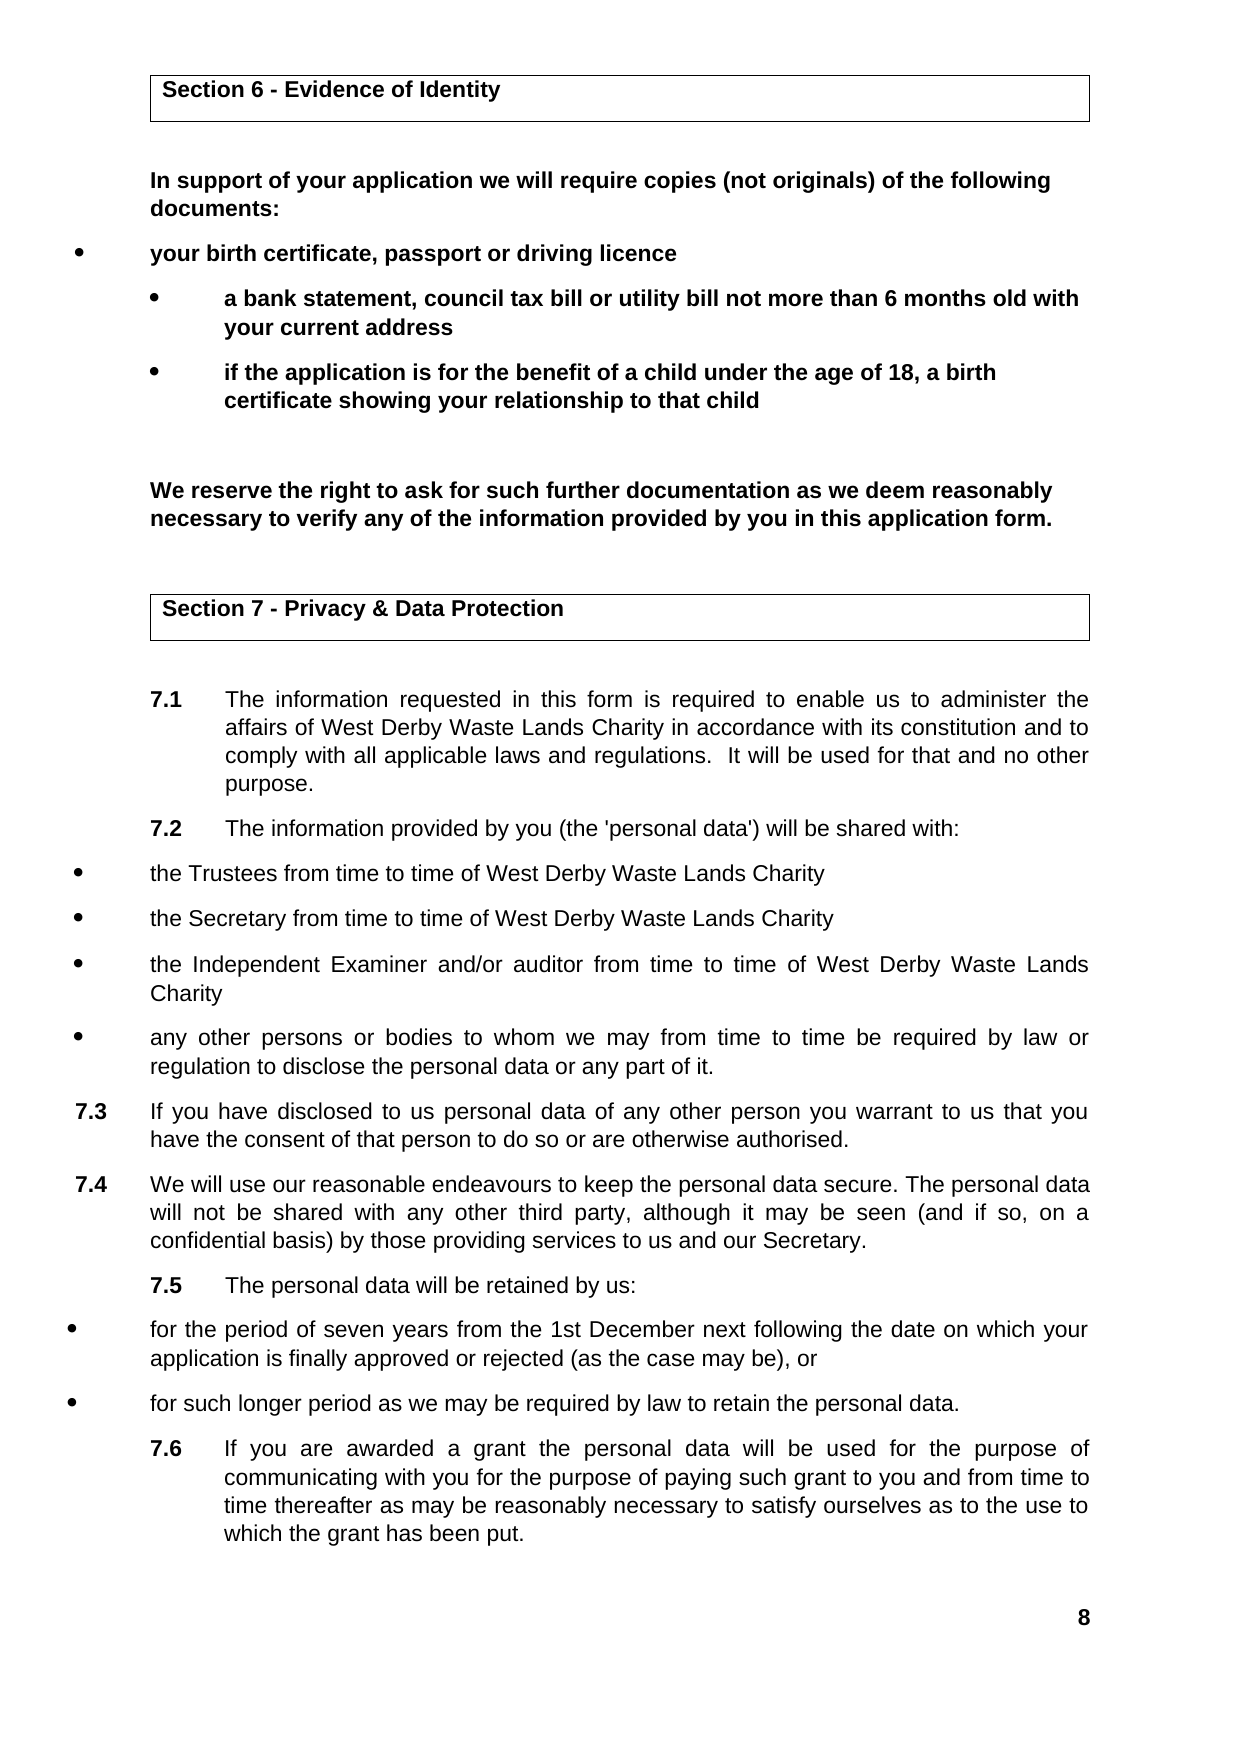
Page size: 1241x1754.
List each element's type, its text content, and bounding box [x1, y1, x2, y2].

list We reserve the right to ask for such further documentation as we deem reasonably necessary to verify any of the information provided by you in this application form. [150, 477, 1090, 531]
table_header Section 6 - Evidence of Identity [151, 76, 1089, 121]
list the Secretary from time to time of West Derby Waste Lands Charity [74, 905, 1090, 932]
list if the application is for the benefit of a child under the age of 18, a birth certificate showing your relationship to that child [150, 358, 1090, 413]
list the Trustees from time to time of West Derby Waste Lands Charity [74, 860, 1090, 887]
table_header Section 7 - Privacy & Data Protection [151, 595, 1089, 640]
list your birth certificate, passport or driving licence [75, 239, 1090, 266]
list for the period of seven years from the 1st December next following the date on which your application is finally approved or rejected (as the case may be), or [68, 1316, 1090, 1371]
text 7.5 The personal data will be retained by us: [150, 1272, 1090, 1298]
text 7.2 The information provided by you (the 'personal data') will be shared with: [150, 815, 1090, 842]
text 7.1 The information requested in this form is required to enable us to administer the affairs of West Derby Waste Lands Charity in accordance with its constitution and to comply with all applicable laws and regulations. It will be used for that and no other purpose. [150, 686, 1090, 797]
list 7.6 If you are awarded a grant the personal data will be used for the purpose of communicating with you for the purpose of paying such grant to you and from time to time thereafter as may be reasonably necessary to satisfy ourselves as to the use to which the grant has been put. [150, 1435, 1090, 1546]
text In support of your application we will require copies (not originals) of the following documents: [150, 167, 1090, 221]
list any other persons or bodies to whom we may from time to time be required by law or regulation to disclose the personal data or any part of it. [74, 1024, 1090, 1079]
list a bank statement, council tax bill or utility bill not more than 6 months old with your current address [150, 285, 1090, 340]
list the Independent Examiner and/or auditor from time to time of West Derby Waste Lands Charity [74, 951, 1090, 1006]
list 7.4 We will use our reasonable endeavours to keep the personal data secure. The personal data will not be shared with any other third party, although it may be seen (and if so, on a confidential basis) by those providing services to us and our Secretary. [75, 1171, 1090, 1253]
list 7.3 If you have disclosed to us personal data of any other person you warrant to us that you have the consent of that person to do so or are otherwise authorised. [75, 1098, 1090, 1152]
list for such longer period as we may be required by law to retain the personal data. [68, 1390, 1090, 1417]
